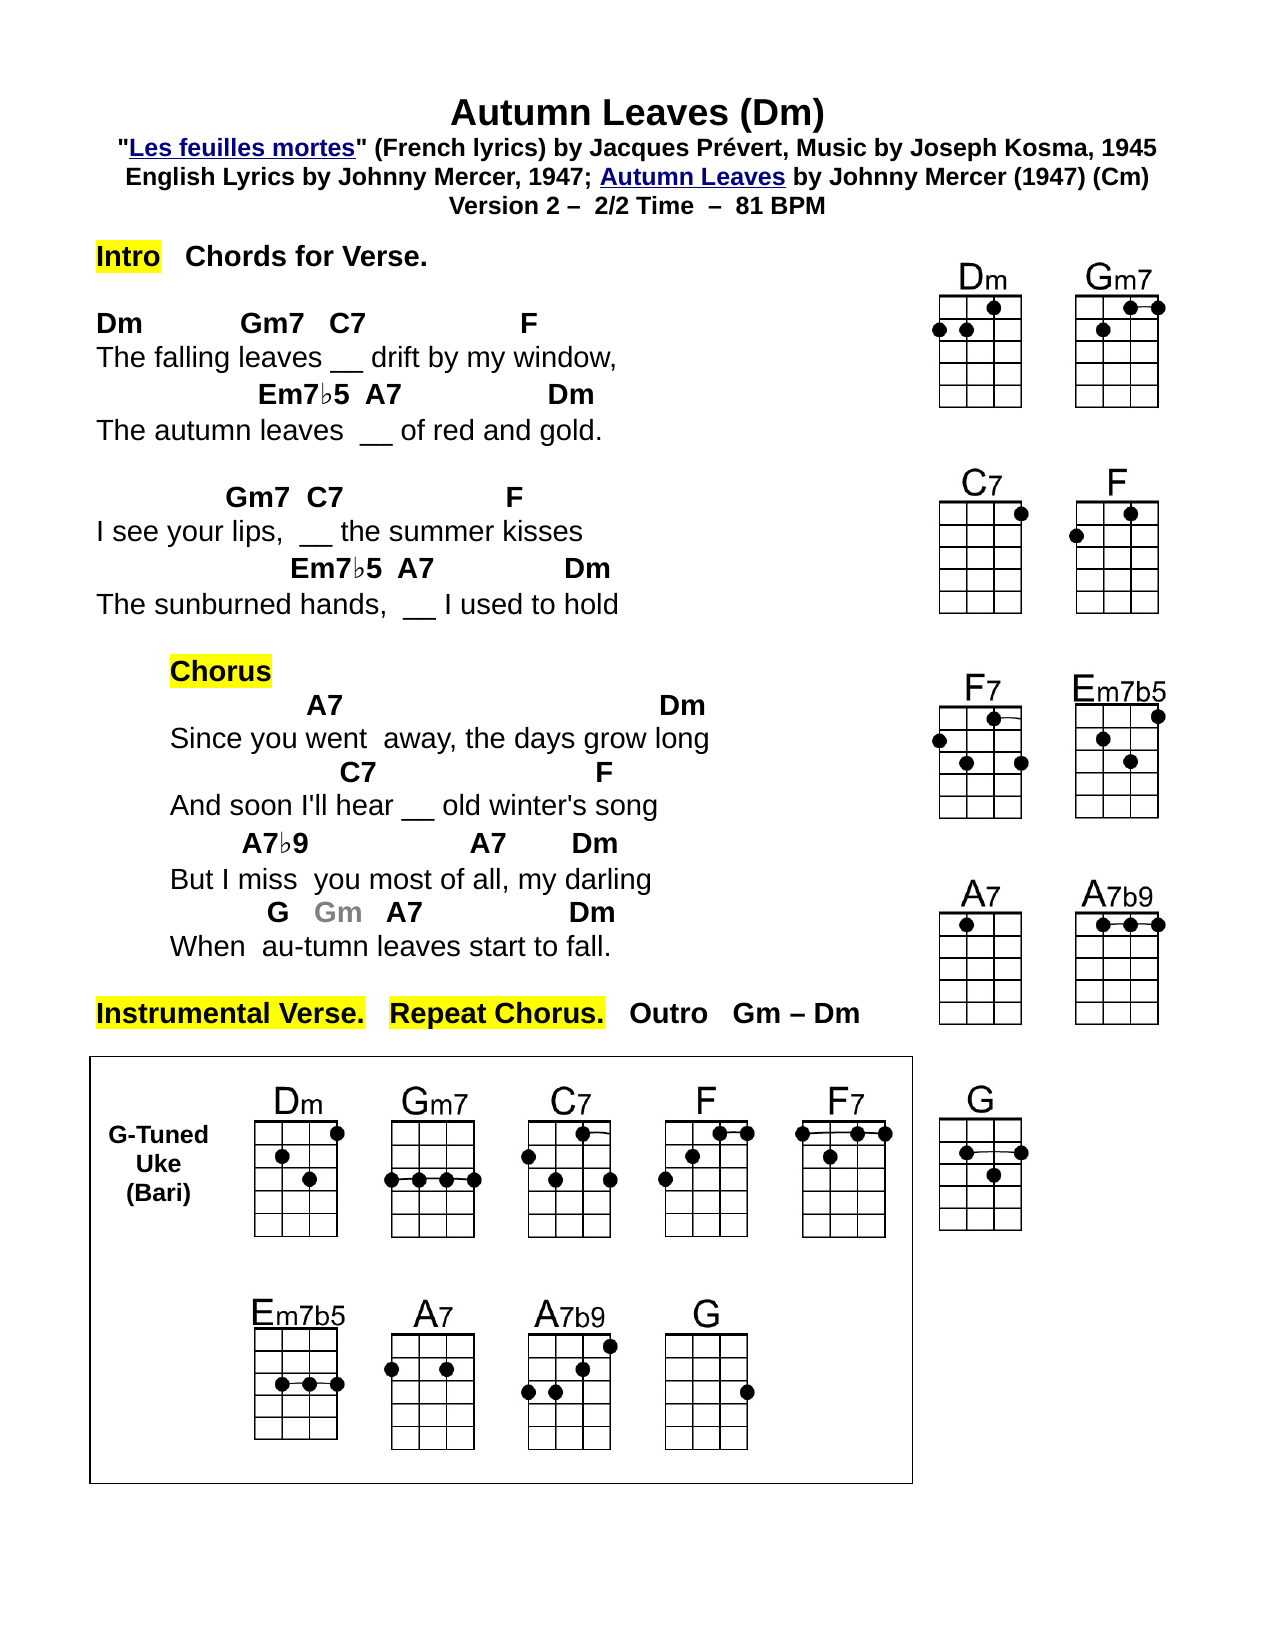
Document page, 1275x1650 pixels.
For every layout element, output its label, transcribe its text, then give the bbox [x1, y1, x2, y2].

table_header [1049, 234, 1185, 439]
picture [1053, 239, 1180, 429]
picture [643, 1275, 769, 1472]
picture [917, 239, 1043, 429]
table_header [912, 234, 1048, 439]
table_cell [1049, 439, 1185, 645]
table_cell [91, 1270, 227, 1482]
picture [506, 1275, 632, 1472]
table_cell [227, 1270, 364, 1482]
table_cell [1049, 850, 1185, 1056]
table_cell [364, 1270, 501, 1482]
table_cell [913, 1270, 1048, 1482]
picture [232, 1275, 359, 1461]
table_header Intro Chords for Verse. Dm Gm7 C7 F The falling leaves __ drift by my window, Em7♭5 A7 Dm The autumn leaves __ of red and gold. Gm7 C7 F I see your lips, __ the summer kisses Em7♭5 A7 Dm The sunburned hands, __ I used to hold Chorus A7 Dm Since you went away, the days grow long C7 F And soon I'll hear __ old winter's song A7♭9 A7 Dm But I miss you most of all, my darling G Gm A7 Dm When au-tumn leaves start to fall. Instrumental Verse. Repeat Chorus. Outro Gm – Dm [90, 234, 912, 1056]
picture [232, 1062, 358, 1259]
picture [1053, 856, 1180, 1046]
picture [643, 1062, 769, 1259]
picture [780, 1062, 907, 1260]
text "Les feuilles mortes" (French lyrics) by Jacques Prévert, Music by Joseph Kosma, 1945 [90, 133, 1185, 162]
text Version 2 – 2/2 Time – 81 BPM [90, 191, 1185, 219]
table_cell [227, 1057, 364, 1270]
picture [917, 650, 1043, 840]
table_cell [1049, 645, 1185, 850]
table_cell [638, 1270, 775, 1482]
text English Lyrics by Johnny Mercer, 1947; Autumn Leaves by Johnny Mercer (1947) (Cm) [90, 162, 1185, 191]
table_cell [1049, 1056, 1185, 1270]
table_cell [501, 1057, 638, 1270]
table_cell [912, 850, 1048, 1056]
picture [917, 1062, 1043, 1252]
table_cell G-Tuned Uke (Bari) [91, 1057, 227, 1270]
picture [917, 445, 1043, 635]
picture [917, 856, 1043, 1046]
table_cell [775, 1057, 912, 1270]
picture [369, 1275, 496, 1472]
table_cell [501, 1270, 638, 1482]
table_cell [364, 1057, 501, 1270]
table_cell [638, 1057, 775, 1270]
picture [1054, 445, 1180, 635]
picture [1053, 650, 1180, 840]
picture [369, 1062, 496, 1260]
table_cell [775, 1270, 912, 1482]
table_cell [912, 645, 1048, 850]
table_cell [1049, 1270, 1185, 1482]
picture [506, 1062, 632, 1260]
text Autumn Leaves (Dm) [90, 90, 1185, 133]
table_cell [913, 1056, 1048, 1270]
table_cell [912, 439, 1048, 645]
